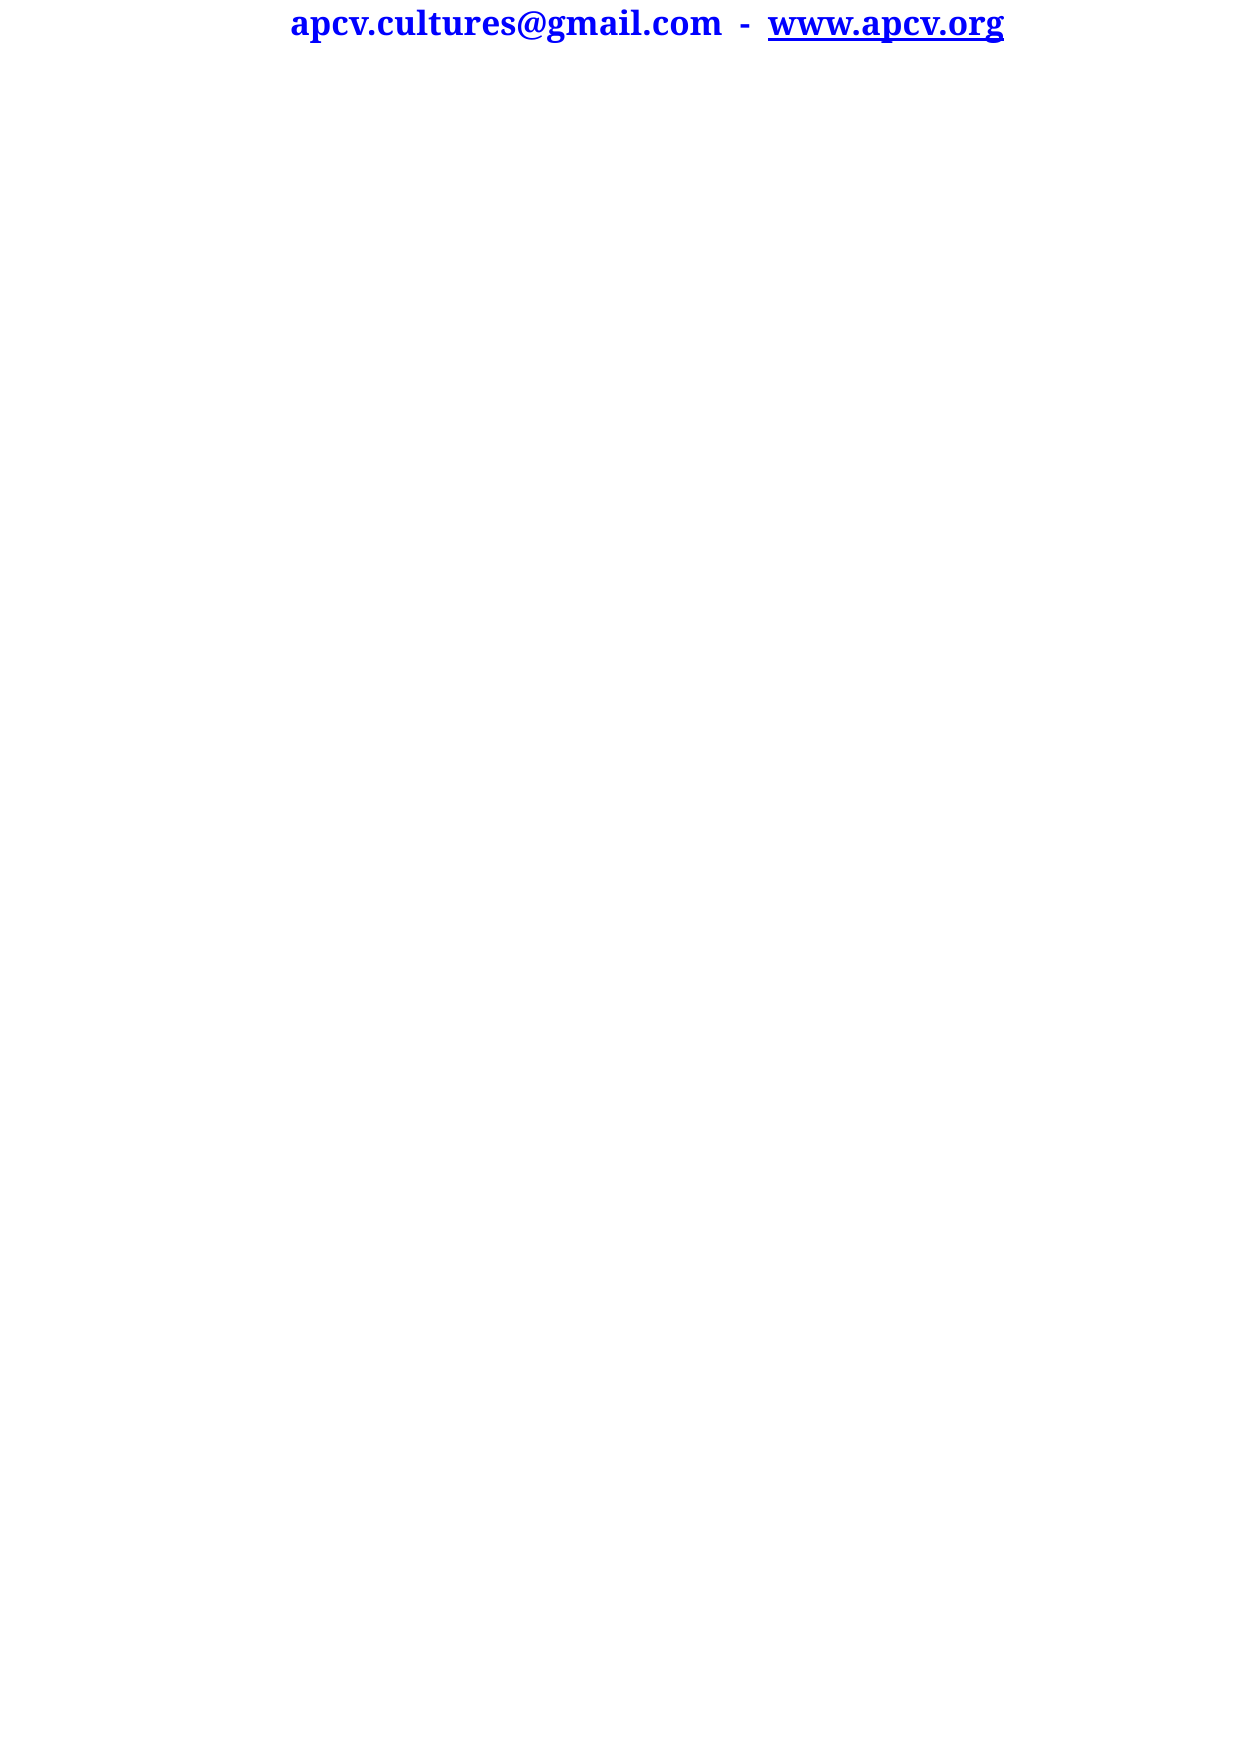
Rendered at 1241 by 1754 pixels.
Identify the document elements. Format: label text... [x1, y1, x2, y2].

text apcv.cultures@gmail.com - www.apcv.org [112, 0, 1181, 45]
